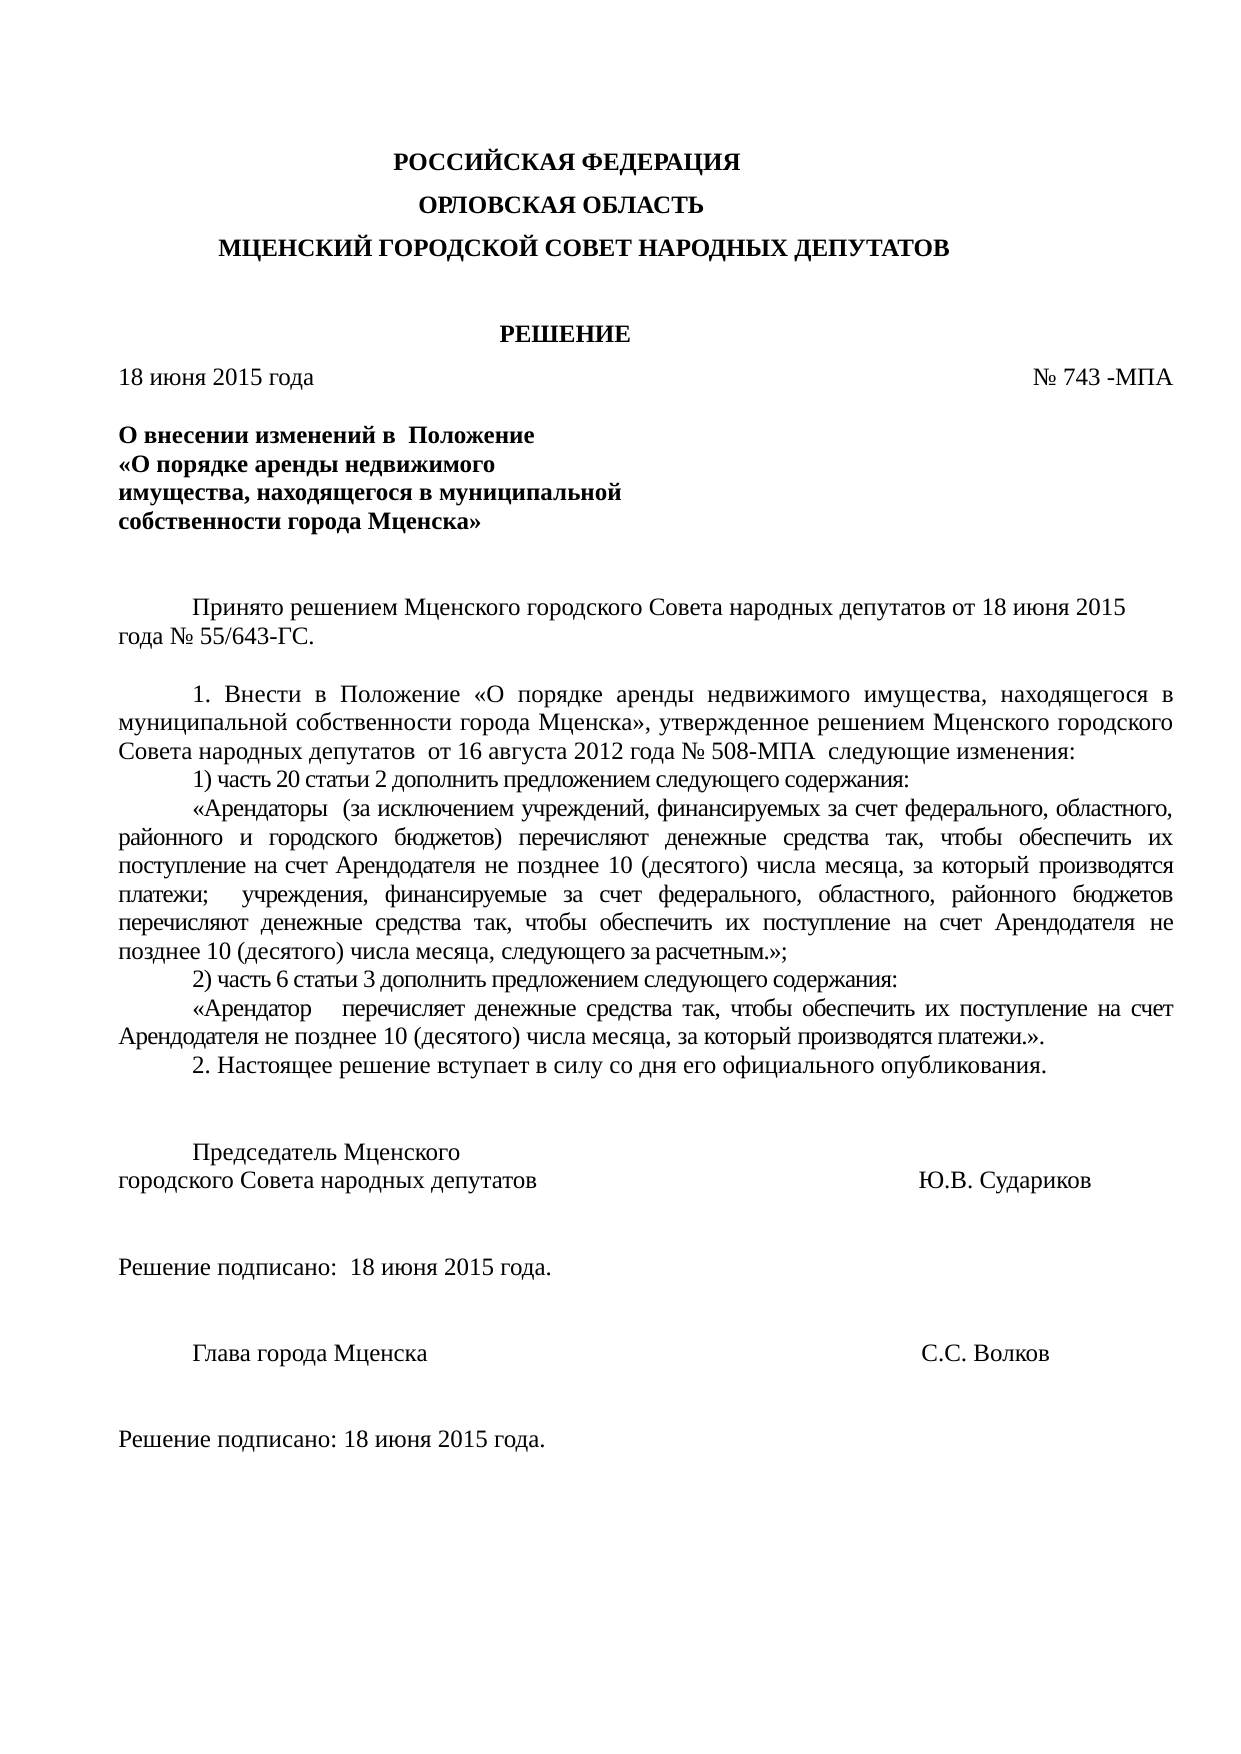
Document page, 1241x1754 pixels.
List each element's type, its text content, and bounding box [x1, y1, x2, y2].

text «Арендатор перечисляет денежные средства так, чтобы обеспечить их поступление на счет Арендодателя не позднее 10 (десятого) числа месяца, за который производятся платежи.». [118, 993, 1174, 1050]
text Председатель Мценского [118, 1137, 1174, 1165]
text Принято решением Мценского городского Совета народных депутатов от 18 июня 2015 года № 55/643-ГС. [118, 592, 1174, 650]
text Решение подписано: 18 июня 2015 года. [118, 1424, 1174, 1453]
text Глава города Мценска С.С. Волков [118, 1338, 1174, 1367]
text собственности города Мценска» [118, 506, 1174, 535]
text 2) часть 6 статьи 3 дополнить предложением следующего содержания: [118, 965, 1174, 993]
text 18 июня 2015 года № 743 -МПА [118, 362, 1174, 391]
text ОРЛОВСКАЯ ОБЛАСТЬ [118, 190, 1174, 219]
text Решение подписано: 18 июня 2015 года. [118, 1252, 1174, 1280]
text 2. Настоящее решение вступает в силу со дня его официального опубликования. [118, 1050, 1174, 1079]
text городского Совета народных депутатов Ю.В. Судариков [118, 1165, 1174, 1194]
text О внесении изменений в Положение [118, 420, 1174, 449]
text 1. Внести в Положение «О порядке аренды недвижимого имущества, находящегося в муниципальной собственности города Мценска», утвержденное решением Мценского городского Совета народных депутатов от 16 августа 2012 года № 508-МПА следующие изменения: [118, 679, 1174, 765]
text «О порядке аренды недвижимого [118, 449, 1174, 477]
text РОССИЙСКАЯ ФЕДЕРАЦИЯ [118, 147, 1174, 176]
text «Арендаторы (за исключением учреждений, финансируемых за счет федерального, областного, районного и городского бюджетов) перечисляют денежные средства так, чтобы обеспечить их поступление на счет Арендодателя не позднее 10 (десятого) числа месяца, за который производятся платежи; учреждения, финансируемые за счет федерального, областного, районного бюджетов перечисляют денежные средства так, чтобы обеспечить их поступление на счет Арендодателя не позднее 10 (десятого) числа месяца, следующего за расчетным.»; [118, 793, 1174, 965]
text МЦЕНСКИЙ ГОРОДСКОЙ СОВЕТ НАРОДНЫХ ДЕПУТАТОВ [118, 233, 1174, 262]
text РЕШЕНИЕ [118, 319, 1174, 348]
text имущества, находящегося в муниципальной [118, 477, 1174, 506]
text 1) часть 20 статьи 2 дополнить предложением следующего содержания: [118, 765, 1174, 793]
